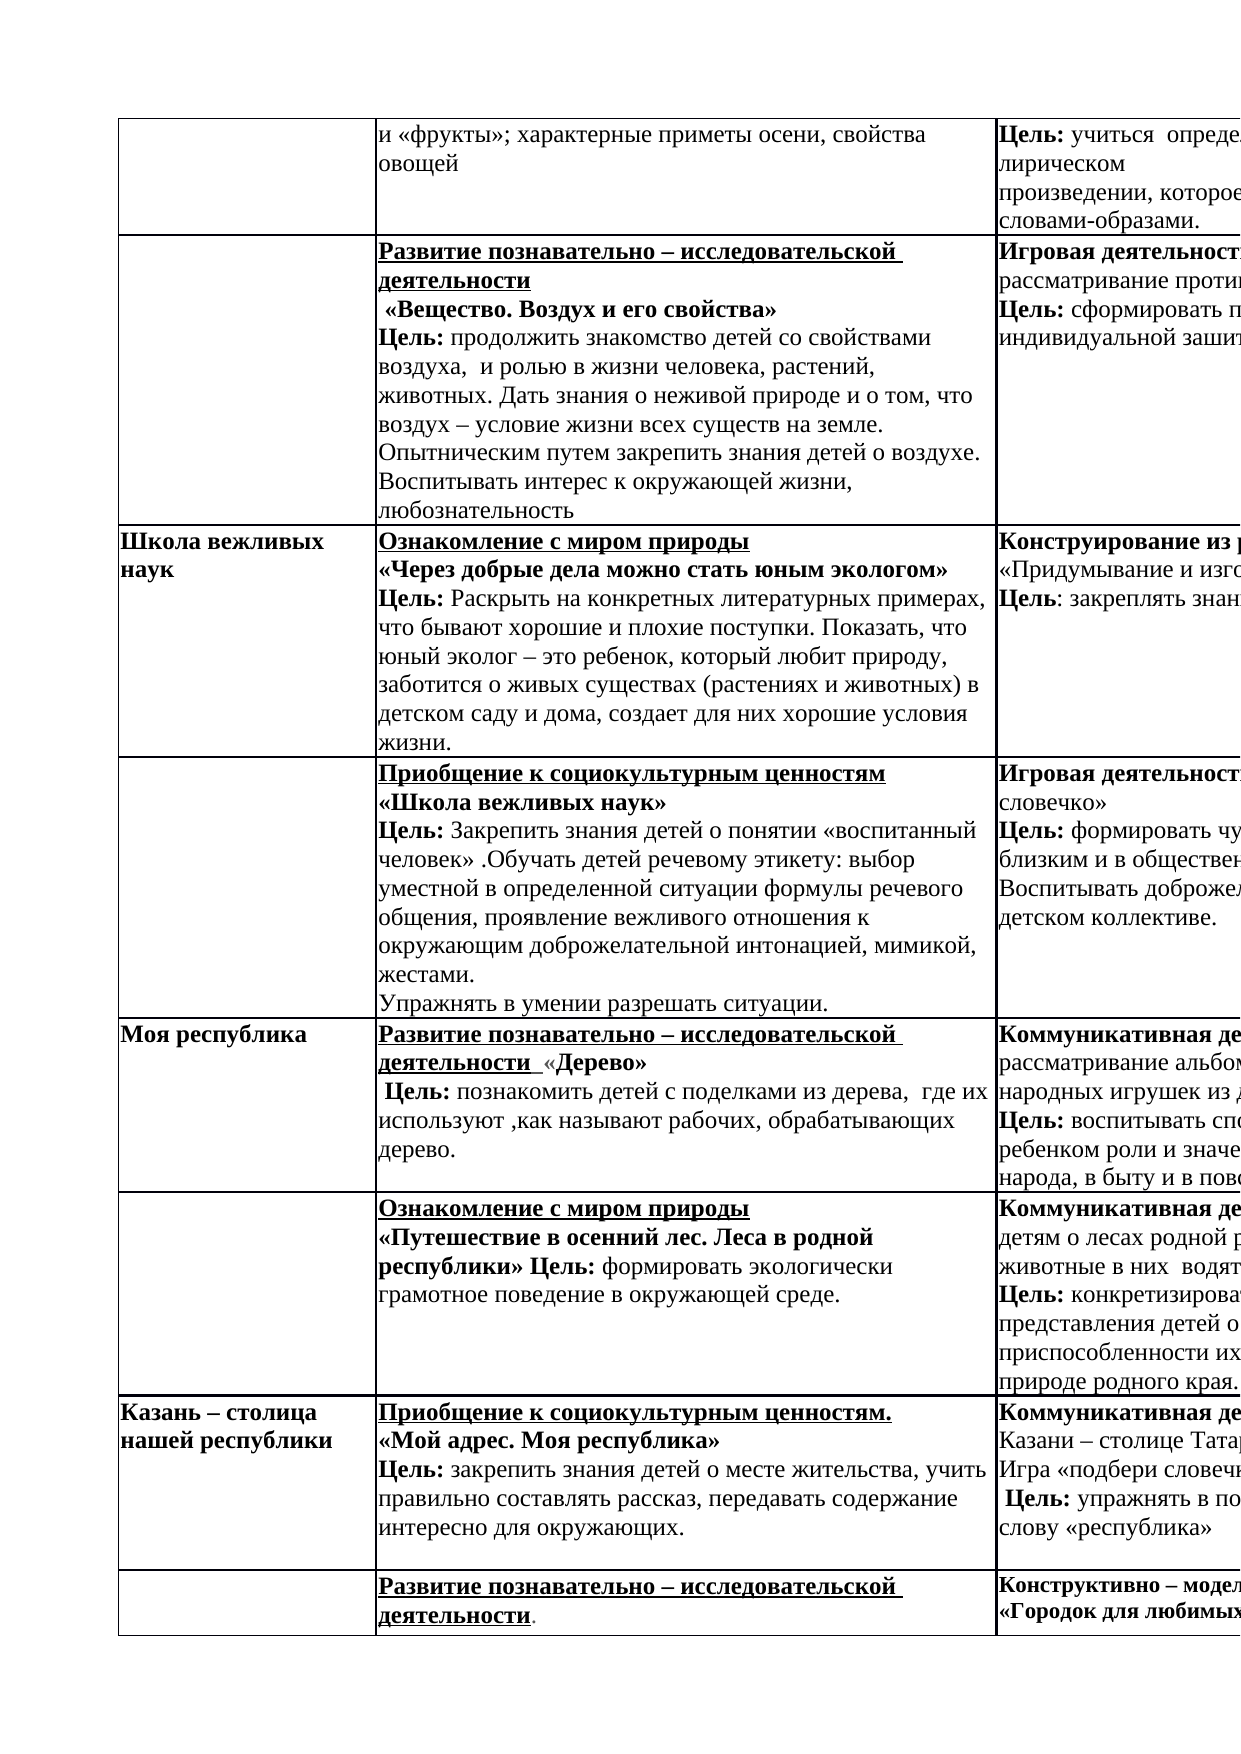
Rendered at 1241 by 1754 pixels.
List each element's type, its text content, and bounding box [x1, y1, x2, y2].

table_cell Конструктивно – модельная деятельность. «Городок для любимых игрушек» Цель: показать свойства дерева в опытной деятельности (твердый, не прозрачный, легче воды, не тонет и т.д.). [998, 1571, 1240, 1635]
table_cell Коммуникативная деятельность: беседа о Казани – столице Татарстана. Игра «подбери словечко» Цель: упражнять в подборе прилагательных к слову «республика» [998, 1397, 1240, 1569]
table_cell Игровая деятельность: игра «Доскажи словечко» Цель: формировать чувство вежливости к близким и в общественных местах. Воспитывать доброжелательные отношения в детском коллективе. [998, 758, 1240, 1017]
table_cell Школа вежливых наук [119, 526, 375, 756]
table_cell Восприятие худ. литературы: чтение стихотворения о осени «Осень» К.Д. Бальмонт Цель: учиться определять настроение в лирическом произведении, которое передаётся автором словами-образами. [998, 119, 1240, 234]
table_cell Ознакомление с миром природы «Через добрые дела можно стать юным экологом» Цель: Раскрыть на конкретных литературных примерах, что бывают хорошие и плохие поступки. Показать, что юный эколог – это ребенок, который любит природу, заботится о живых существах (растениях и животных) в детском саду и дома, создает для них хорошие условия жизни. [377, 526, 995, 756]
table_cell [119, 1193, 375, 1394]
table_cell Коммуникативная деятельность: рассказ детям о лесах родной республики, какие животные в них водятся. Цель: конкретизировать и расширять представления детей о диких животных, приспособленности их к изменениям в природе родного края. [998, 1193, 1240, 1394]
table_cell Игровая деятельность: «Мы подводники»; рассматривание противогаза Цель: сформировать понятия о средствах индивидуальной зашиты; [998, 236, 1240, 524]
table_cell [119, 119, 375, 234]
table_cell Развитие познавательно – исследовательской деятельности «Дерево» Цель: познакомить детей с поделками из дерева, где их используют ,как называют рабочих, обрабатывающих дерево. [377, 1019, 995, 1191]
table_cell Ознакомление с миром природы «Путешествие в осенний лес. Леса в родной республики» Цель: формировать экологически грамотное поведение в окружающей среде. [377, 1193, 995, 1394]
table_cell Развитие познавательно – исследовательской деятельности. [377, 1571, 995, 1635]
table_cell [119, 758, 375, 1017]
table_cell [119, 1571, 375, 1635]
table_cell Коммуникативная деятельность: рассматривание альбома русских и татарских народных игрушек из дерева Цель: воспитывать способность осмысления ребенком роли и значения традиций в жизни народа, в быту и в повседневной жизни. [998, 1019, 1240, 1191]
table_cell Казань – столица нашей республики [119, 1397, 375, 1569]
table_cell Развитие познавательно – исследовательской деятельности «Вещество. Воздух и его свойства» Цель: продолжить знакомство детей со свойствами воздуха, и ролью в жизни человека, растений, животных. Дать знания о неживой природе и о том, что воздух – условие жизни всех существ на земле. Опытническим путем закрепить знания детей о воздухе. Воспитывать интерес к окружающей жизни, любознательность [377, 236, 995, 524]
table_cell [119, 236, 375, 524]
table_cell Конструирование из различных материалов «Придумывание и изготовление плакатов» Цель: закреплять знания о поведении в лесу [998, 526, 1240, 756]
table_cell Моя республика [119, 1019, 375, 1191]
table_cell и «фрукты»; характерные приметы осени, свойства овощей [377, 119, 995, 234]
table_cell Приобщение к социокультурным ценностям. «Мой адрес. Моя республика» Цель: закрепить знания детей о месте жительства, учить правильно составлять рассказ, передавать содержание интересно для окружающих. [377, 1397, 995, 1569]
table_cell Приобщение к социокультурным ценностям «Школа вежливых наук» Цель: Закрепить знания детей о понятии «воспитанный человек» .Обучать детей речевому этикету: выбор уместной в определенной ситуации формулы речевого общения, проявление вежливого отношения к окружающим доброжелательной интонацией, мимикой, жестами. Упражнять в умении разрешать ситуации. [377, 758, 995, 1017]
